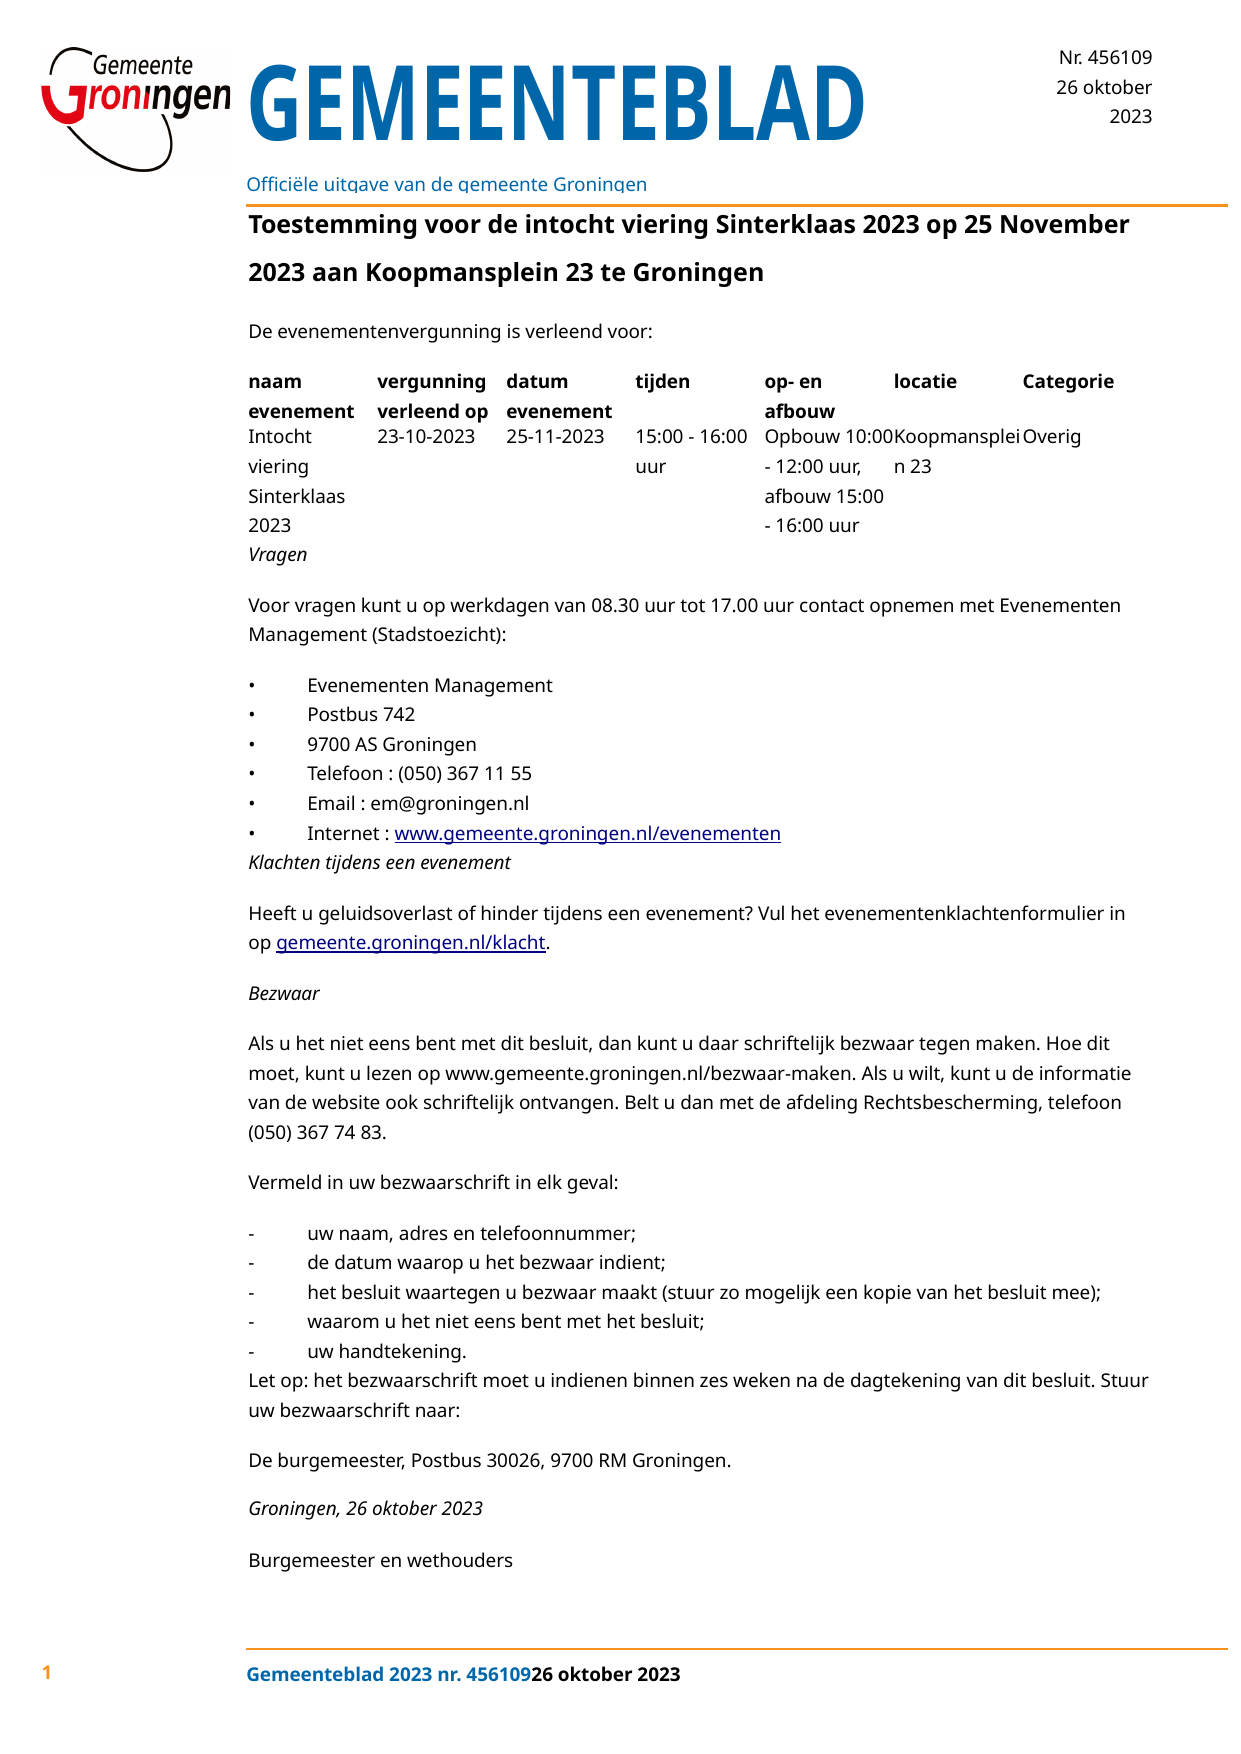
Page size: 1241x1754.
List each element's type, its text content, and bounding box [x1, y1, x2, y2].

table_cell 23-10-2023 [377, 424, 506, 538]
table_cell Koopmansplein 23 [894, 424, 1022, 538]
table_header tijden [635, 369, 764, 424]
text Vermeld in uw bezwaarschrift in elk geval: [248, 1169, 1152, 1195]
text Voor vragen kunt u op werkdagen van 08.30 uur tot 17.00 uur contact opnemen met Evenementen Management (Stadstoezicht): [248, 592, 1152, 647]
list het besluit waartegen u bezwaar maakt (stuur zo mogelijk een kopie van het besluit mee); [248, 1279, 1152, 1305]
text Groningen, 26 oktober 2023 [248, 1496, 1152, 1521]
text Heeft u geluidsoverlast of hinder tijdens een evenement? Vul het evenementenklachtenformulier in op gemeente.groningen.nl/klacht. [248, 900, 1152, 955]
table_cell Intocht viering Sinterklaas 2023 [248, 424, 377, 538]
table_cell Overig [1023, 424, 1152, 538]
table_header naam evenement [248, 369, 377, 424]
list de datum waarop u het bezwaar indient; [248, 1249, 1152, 1275]
text Let op: het bezwaarschrift moet u indienen binnen zes weken na de dagtekening van dit besluit. Stuur uw bezwaarschrift naar: [248, 1368, 1152, 1423]
text De evenementenvergunning is verleend voor: [248, 318, 1152, 344]
table_cell Opbouw 10:00 - 12:00 uur, afbouw 15:00 - 16:00 uur [764, 424, 893, 538]
table_header Categorie [1023, 369, 1152, 424]
table_cell 15:00 - 16:00 uur [635, 424, 764, 538]
list Email : em@groningen.nl [248, 790, 1152, 816]
table_header datum evenement [506, 369, 635, 424]
list Internet : www.gemeente.groningen.nl/evenementen [248, 820, 1152, 846]
list 9700 AS Groningen [248, 731, 1152, 757]
text Burgemeester en wethouders [248, 1547, 1152, 1573]
table_header vergunning verleend op [377, 369, 506, 424]
list uw handtekening. [248, 1338, 1152, 1364]
text Als u het niet eens bent met dit besluit, dan kunt u daar schriftelijk bezwaar tegen maken. Hoe dit moet, kunt u lezen op www.gemeente.groningen.nl/bezwaar-maken. Als u wilt, kunt u de informatie van de website ook schriftelijk ontvangen. Belt u dan met de afdeling Rechtsbescherming, telefoon (050) 367 74 83. [248, 1030, 1152, 1145]
table_header locatie [894, 369, 1022, 424]
list Telefoon : (050) 367 11 55 [248, 761, 1152, 786]
list uw naam, adres en telefoonnummer; [248, 1220, 1152, 1246]
table_header op- en afbouw [764, 369, 893, 424]
list Evenementen Management [248, 672, 1152, 698]
text Toestemming voor de intocht viering Sinterklaas 2023 op 25 November 2023 aan Koopmansplein 23 te Groningen [248, 207, 1152, 288]
text Vragen [248, 541, 1152, 567]
picture [41, 47, 231, 172]
list waarom u het niet eens bent met het besluit; [248, 1308, 1152, 1334]
text De burgemeester, Postbus 30026, 9700 RM Groningen. [248, 1448, 1152, 1473]
text Bezwaar [248, 980, 1152, 1006]
table_cell 25-11-2023 [506, 424, 635, 538]
text Klachten tijdens een evenement [248, 849, 1152, 875]
list Postbus 742 [248, 701, 1152, 727]
